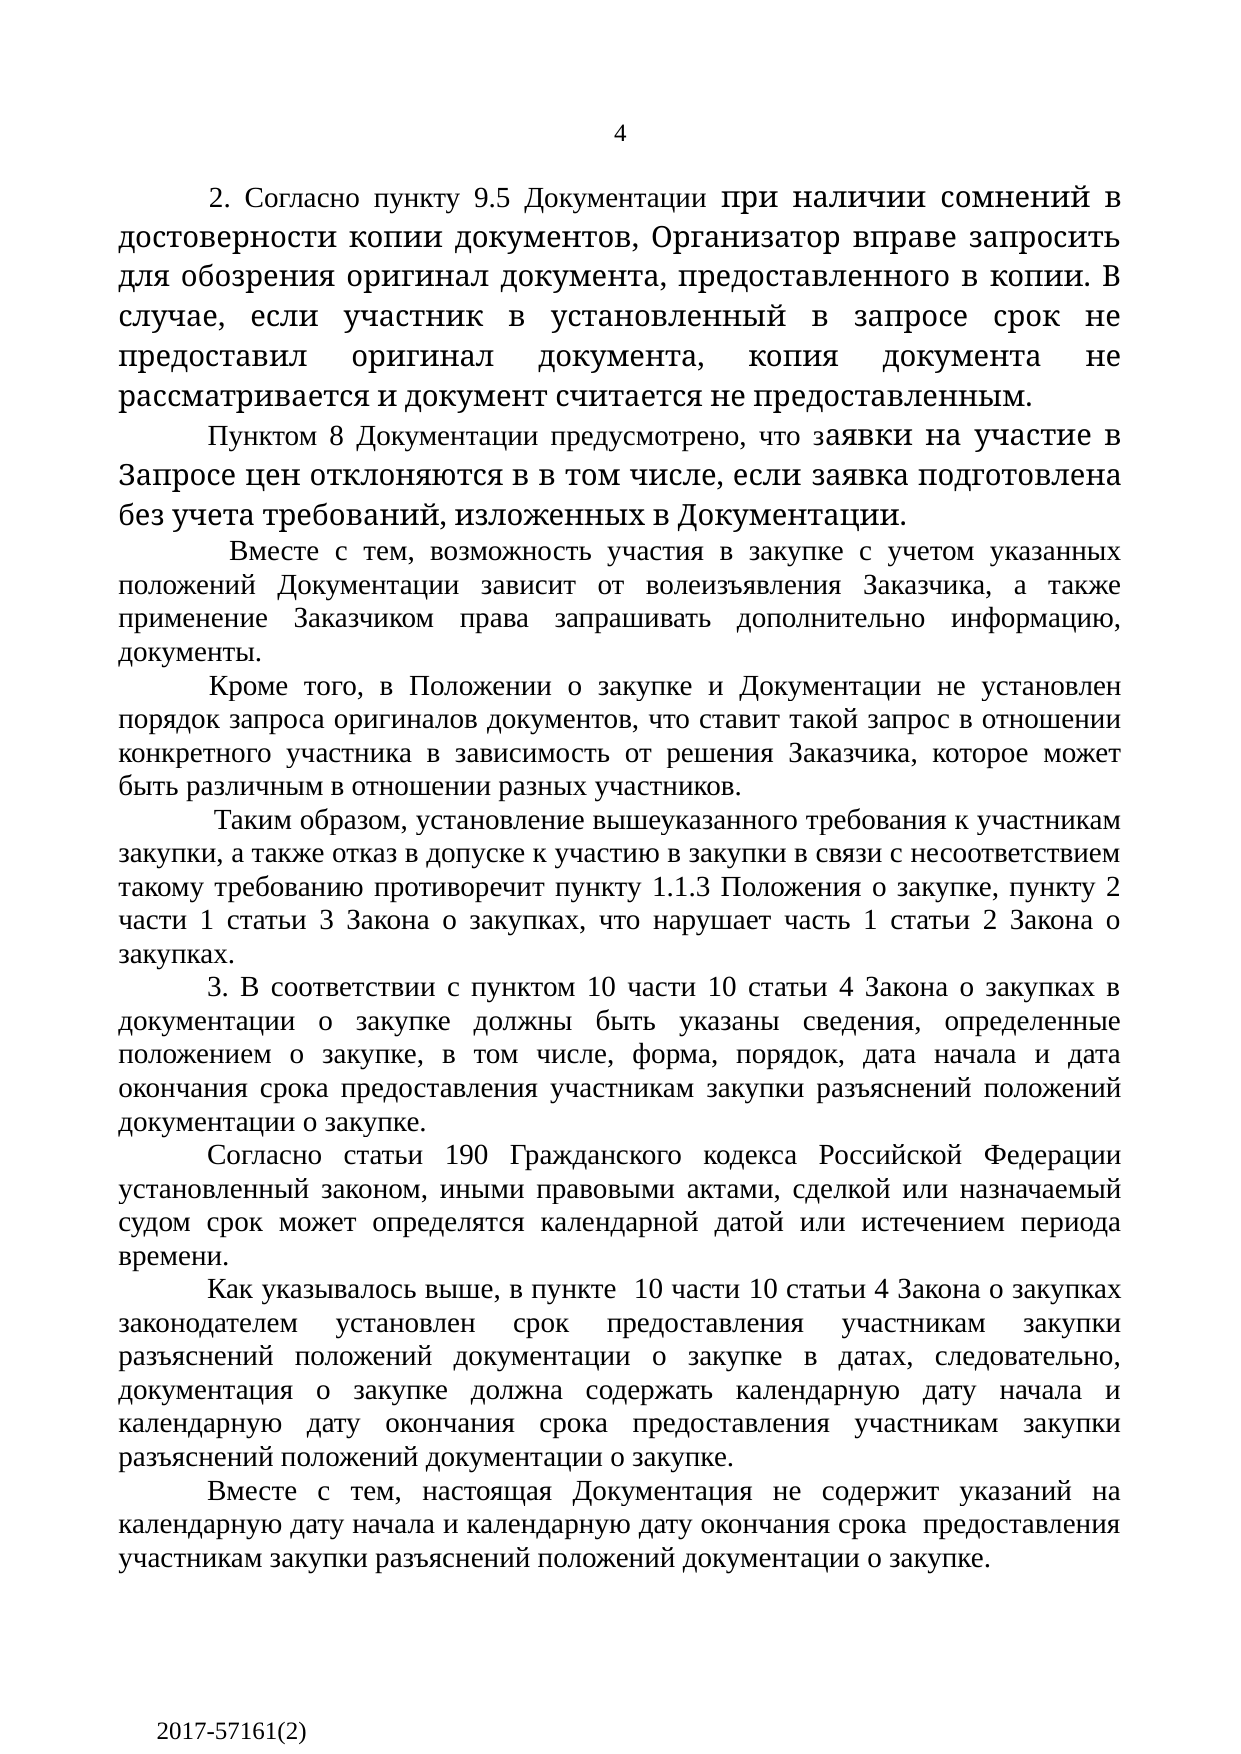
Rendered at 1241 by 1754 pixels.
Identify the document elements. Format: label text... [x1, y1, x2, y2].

text 2. Согласно пункту 9.5 Документации при наличии сомнений в достоверности копии документов, Организатор вправе запросить для обозрения оригинал документа, предоставленного в копии. В случае, если участник в установленный в запросе срок не предоставил оригинал документа, копия документа не рассматривается и документ считается не предоставленным. [118, 176, 1122, 414]
text Согласно статьи 190 Гражданского кодекса Российской Федерации установленный законом, иными правовыми актами, сделкой или назначаемый судом срок может определятся календарной датой или истечением периода времени. [118, 1137, 1122, 1271]
text Пунктом 8 Документации предусмотрено, что заявки на участие в Запросе цен отклоняются в в том числе, если заявка подготовлена без учета требований, изложенных в Документации. [118, 414, 1122, 533]
text Как указывалось выше, в пункте 10 части 10 статьи 4 Закона о закупках законодателем установлен срок предоставления участникам закупки разъяснений положений документации о закупке в датах, следовательно, документация о закупке должна содержать календарную дату начала и календарную дату окончания срока предоставления участникам закупки разъяснений положений документации о закупке. [118, 1271, 1122, 1473]
text 3. В соответствии с пунктом 10 части 10 статьи 4 Закона о закупках в документации о закупке должны быть указаны сведения, определенные положением о закупке, в том числе, форма, порядок, дата начала и дата окончания срока предоставления участникам закупки разъяснений положений документации о закупке. [118, 969, 1122, 1137]
text Вместе с тем, настоящая Документация не содержит указаний на календарную дату начала и календарную дату окончания срока предоставления участникам закупки разъяснений положений документации о закупке. [118, 1473, 1122, 1573]
text Таким образом, установление вышеуказанного требования к участникам закупки, а также отказ в допуске к участию в закупки в связи с несоответствием такому требованию противоречит пункту 1.1.3 Положения о закупке, пункту 2 части 1 статьи 3 Закона о закупках, что нарушает часть 1 статьи 2 Закона о закупках. [118, 802, 1122, 969]
text Кроме того, в Положении о закупке и Документации не установлен порядок запроса оригиналов документов, что ставит такой запрос в отношении конкретного участника в зависимость от решения Заказчика, которое может быть различным в отношении разных участников. [118, 668, 1122, 802]
text Вместе с тем, возможность участия в закупке с учетом указанных положений Документации зависит от волеизъявления Заказчика, а также применение Заказчиком права запрашивать дополнительно информацию, документы. [118, 533, 1122, 668]
